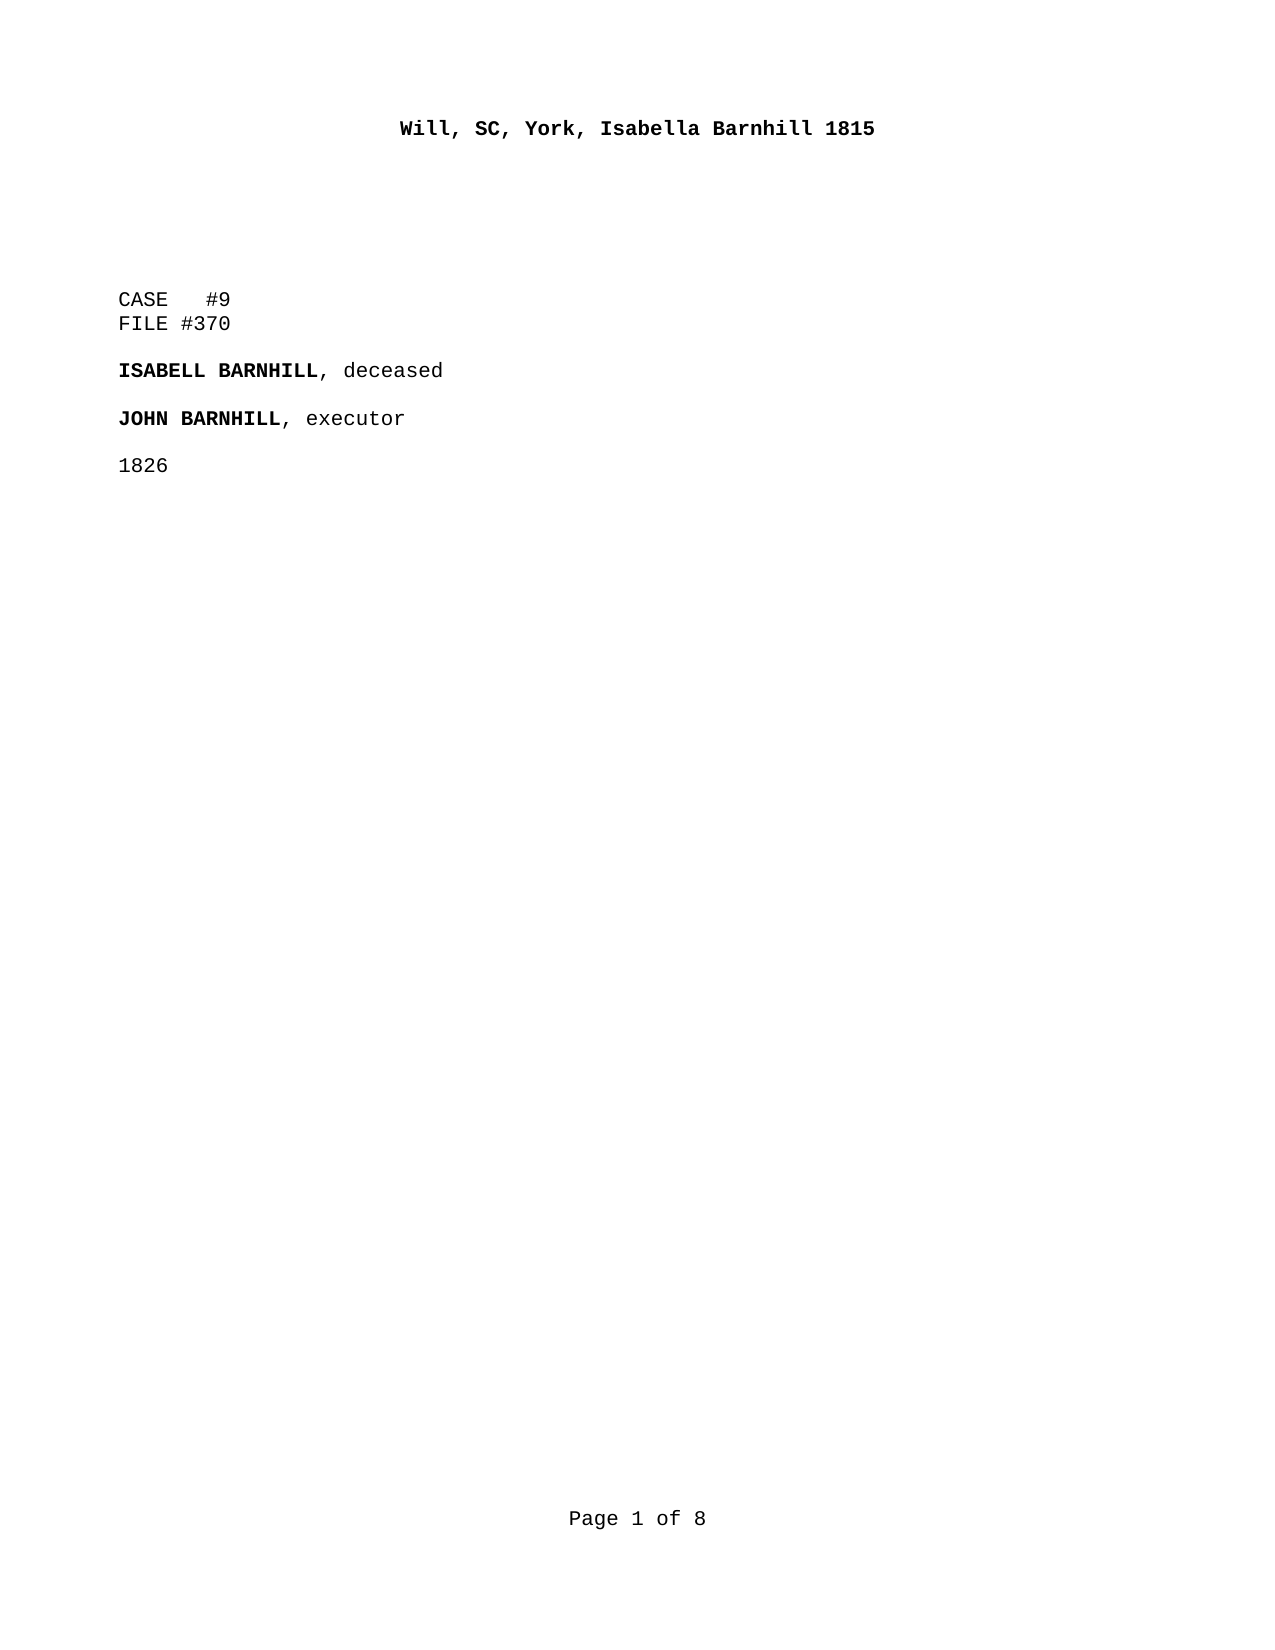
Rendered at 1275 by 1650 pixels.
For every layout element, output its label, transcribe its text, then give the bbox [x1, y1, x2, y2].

text FILE #370 [118, 313, 1157, 337]
text ISABELL BARNHILL, deceased [118, 360, 1157, 384]
text 1826 [118, 455, 1157, 479]
text JOHN BARNHILL, executor [118, 408, 1157, 431]
text CASE #9 [118, 289, 1157, 313]
